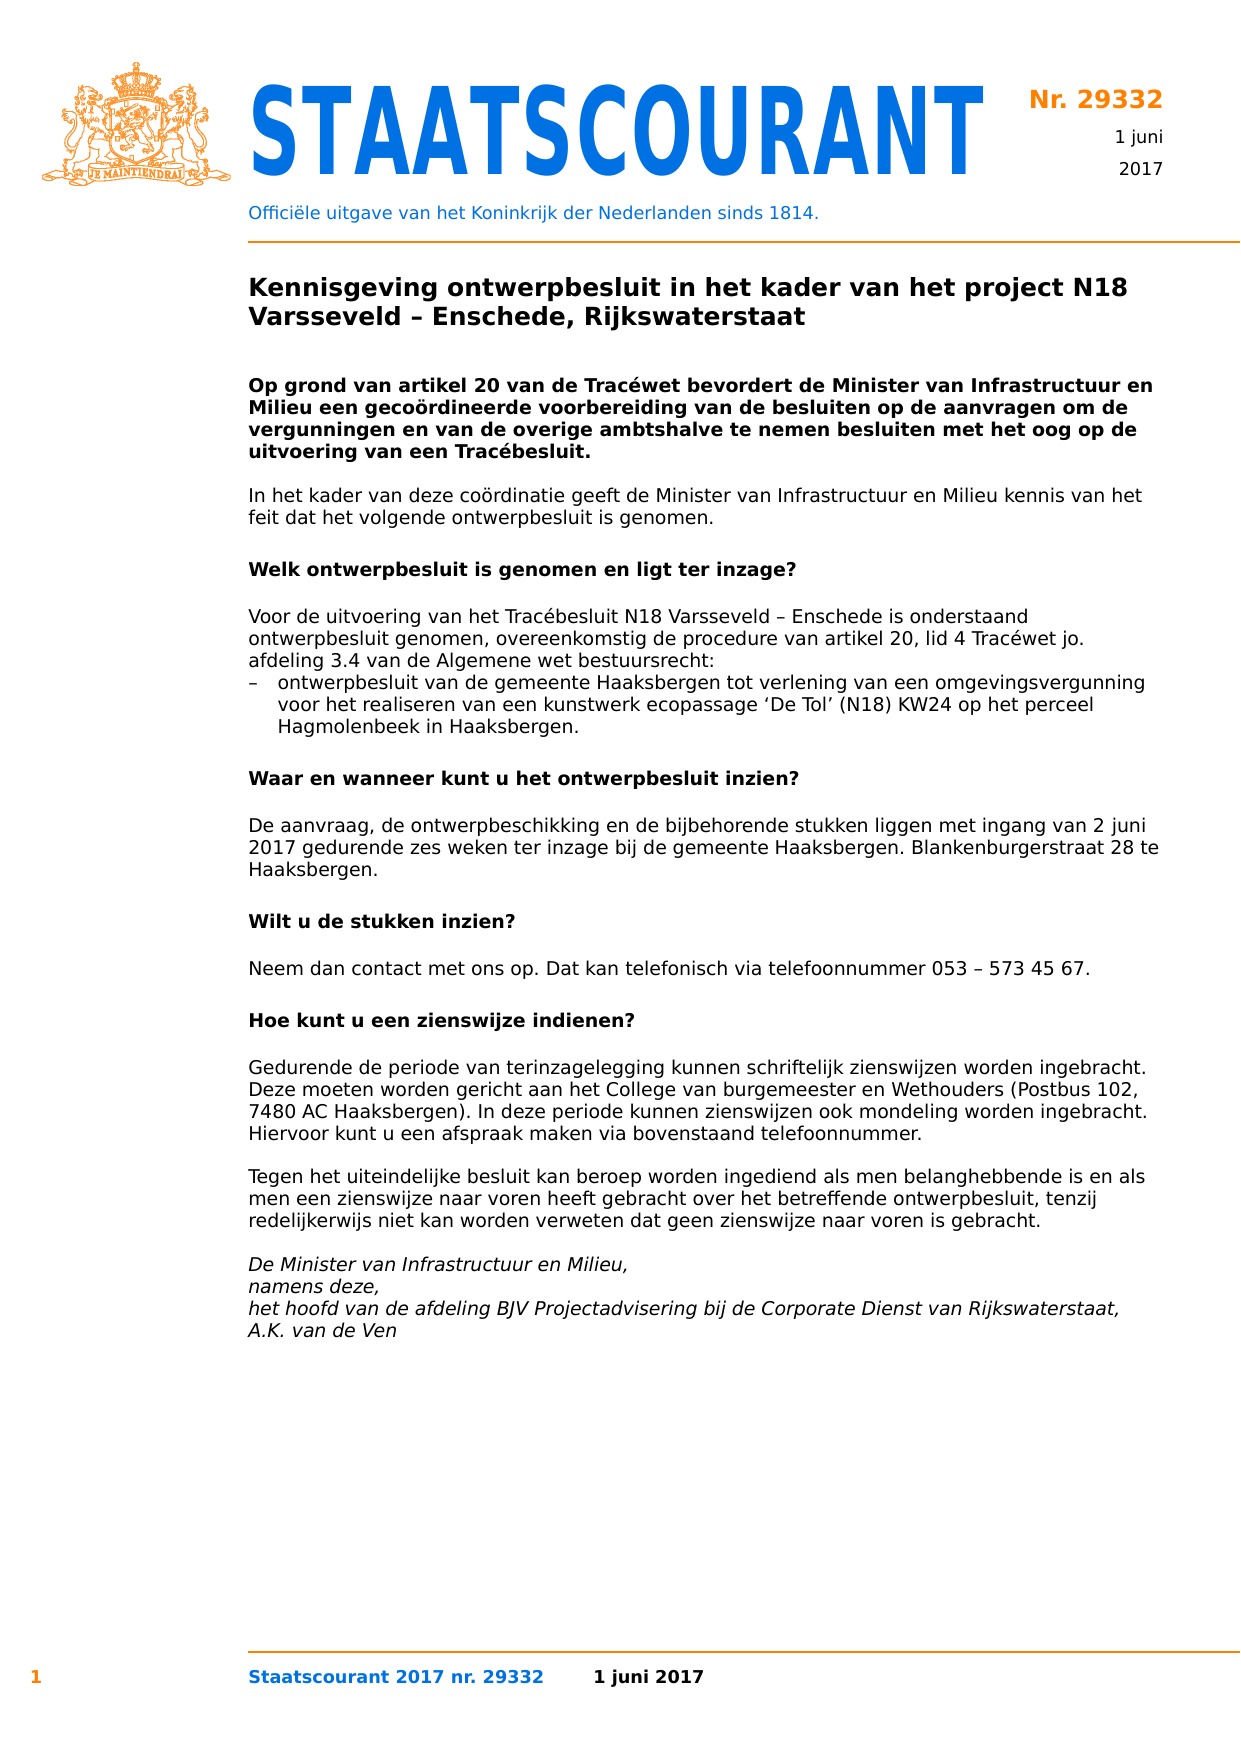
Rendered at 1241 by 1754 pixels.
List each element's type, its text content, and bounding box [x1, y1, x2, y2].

subtitle Waar en wanneer kunt u het ontwerpbesluit inzien? [248, 768, 1163, 790]
table_header Nr. 29332 [998, 62, 1240, 121]
text Tegen het uiteindelijke besluit kan beroep worden ingediend als men belanghebbende is en als men een zienswijze naar voren heeft gebracht over het betreffende ontwerpbesluit, tenzij redelijkerwijs niet kan worden verweten dat geen zienswijze naar voren is gebracht. [248, 1166, 1163, 1232]
text De Minister van Infrastructuur en Milieu, namens deze, het hoofd van de afdeling BJV Projectadvisering bij de Corporate Dienst van Rijkswaterstaat, A.K. van de Ven [248, 1254, 1163, 1342]
text Op grond van artikel 20 van de Tracéwet bevordert de Minister van Infrastructuur en Milieu een gecoördineerde voorbereiding van de besluiten op de aanvragen om de vergunningen en van de overige ambtshalve te nemen besluiten met het oog op de uitvoering van een Tracébesluit. [248, 375, 1163, 463]
text Voor de uitvoering van het Tracébesluit N18 Varsseveld – Enschede is onderstaand ontwerpbesluit genomen, overeenkomstig de procedure van artikel 20, lid 4 Tracéwet jo. afdeling 3.4 van de Algemene wet bestuursrecht: [248, 606, 1163, 672]
table_header [25, 62, 248, 241]
text In het kader van deze coördinatie geeft de Minister van Infrastructuur en Milieu kennis van het feit dat het volgende ontwerpbesluit is genomen. [248, 485, 1163, 529]
table_cell 2017 [998, 153, 1240, 203]
subtitle Kennisgeving ontwerpbesluit in het kader van het project N18 Varsseveld – Enschede, Rijkswaterstaat [248, 273, 1163, 331]
table_header STAATSCOURANT [248, 62, 998, 203]
picture [41, 62, 231, 186]
table_cell Officiële uitgave van het Koninkrijk der Nederlanden sinds 1814. [248, 203, 1240, 241]
subtitle Wilt u de stukken inzien? [248, 911, 1163, 933]
text Neem dan contact met ons op. Dat kan telefonisch via telefoonnummer 053 – 573 45 67. [248, 958, 1163, 979]
text Deze moeten worden gericht aan het College van burgemeester en Wethouders (Postbus 102, 7480 AC Haaksbergen). In deze periode kunnen zienswijzen ook mondeling worden ingebracht. Hiervoor kunt u een afspraak maken via bovenstaand telefoonnummer. [248, 1078, 1163, 1144]
subtitle Hoe kunt u een zienswijze indienen? [248, 1009, 1163, 1032]
subtitle Welk ontwerpbesluit is genomen en ligt ter inzage? [248, 559, 1163, 581]
text De aanvraag, de ontwerpbeschikking en de bijbehorende stukken liggen met ingang van 2 juni 2017 gedurende zes weken ter inzage bij de gemeente Haaksbergen. Blankenburgerstraat 28 te Haaksbergen. [248, 815, 1163, 881]
text – ontwerpbesluit van de gemeente Haaksbergen tot verlening van een omgevingsvergunning voor het realiseren van een kunstwerk ecopassage ‘De Tol’ (N18) KW24 op het perceel Hagmolenbeek in Haaksbergen. [248, 672, 1163, 738]
text Gedurende de periode van terinzagelegging kunnen schriftelijk zienswijzen worden ingebracht. [248, 1057, 1163, 1078]
table_cell 1 juni [998, 121, 1240, 153]
